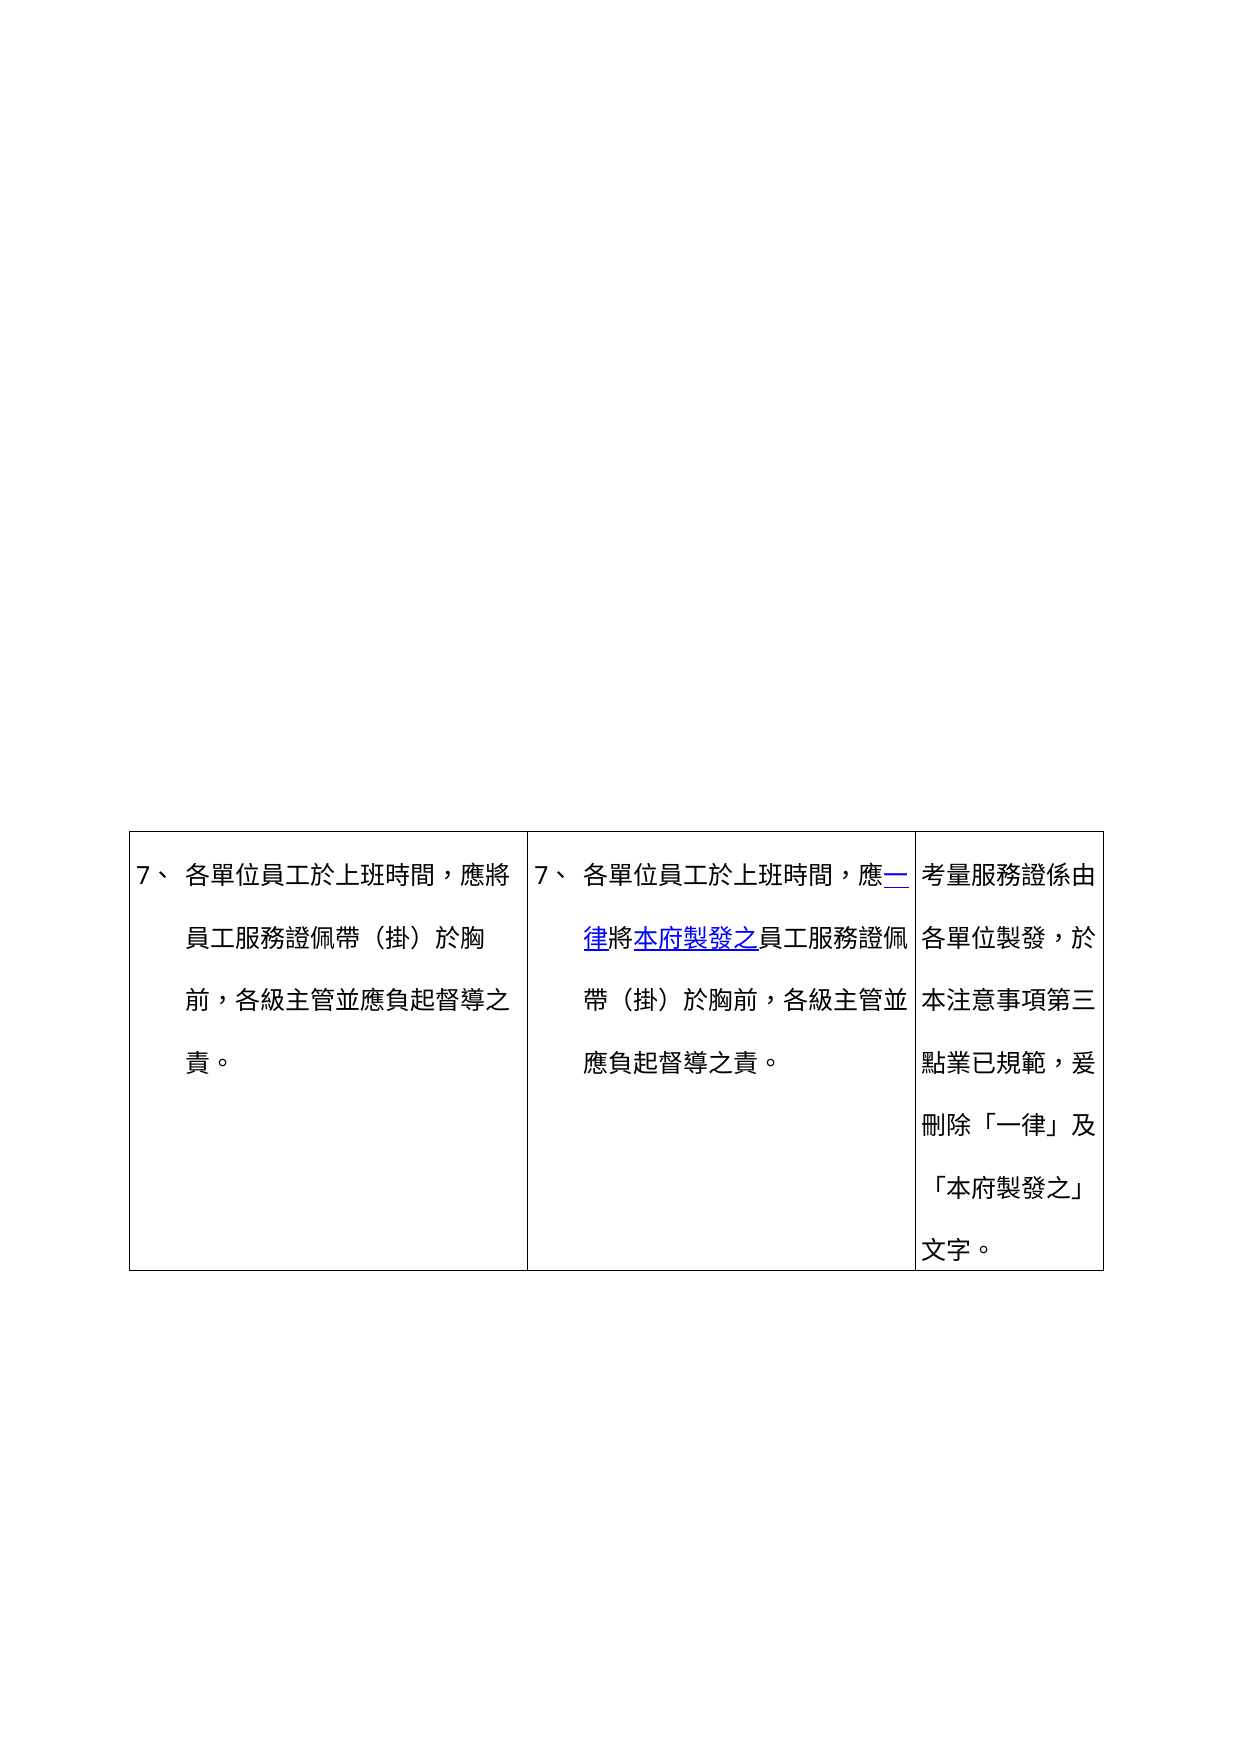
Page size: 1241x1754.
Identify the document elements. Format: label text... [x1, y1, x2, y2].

table_cell 各單位員工於上班時間，應將員工服務證佩帶（掛）於胸前，各級主管並應負起督導之責。 [130, 832, 527, 1269]
table_cell 考量服務證係由各單位製發，於本注意事項第三點業已規範，爰刪除「一律」及「本府製發之」文字。 [916, 832, 1103, 1269]
table_cell 各單位員工於上班時間，應一律將本府製發之員工服務證佩帶（掛）於胸前，各級主管並應負起督導之責。 [528, 832, 915, 1269]
